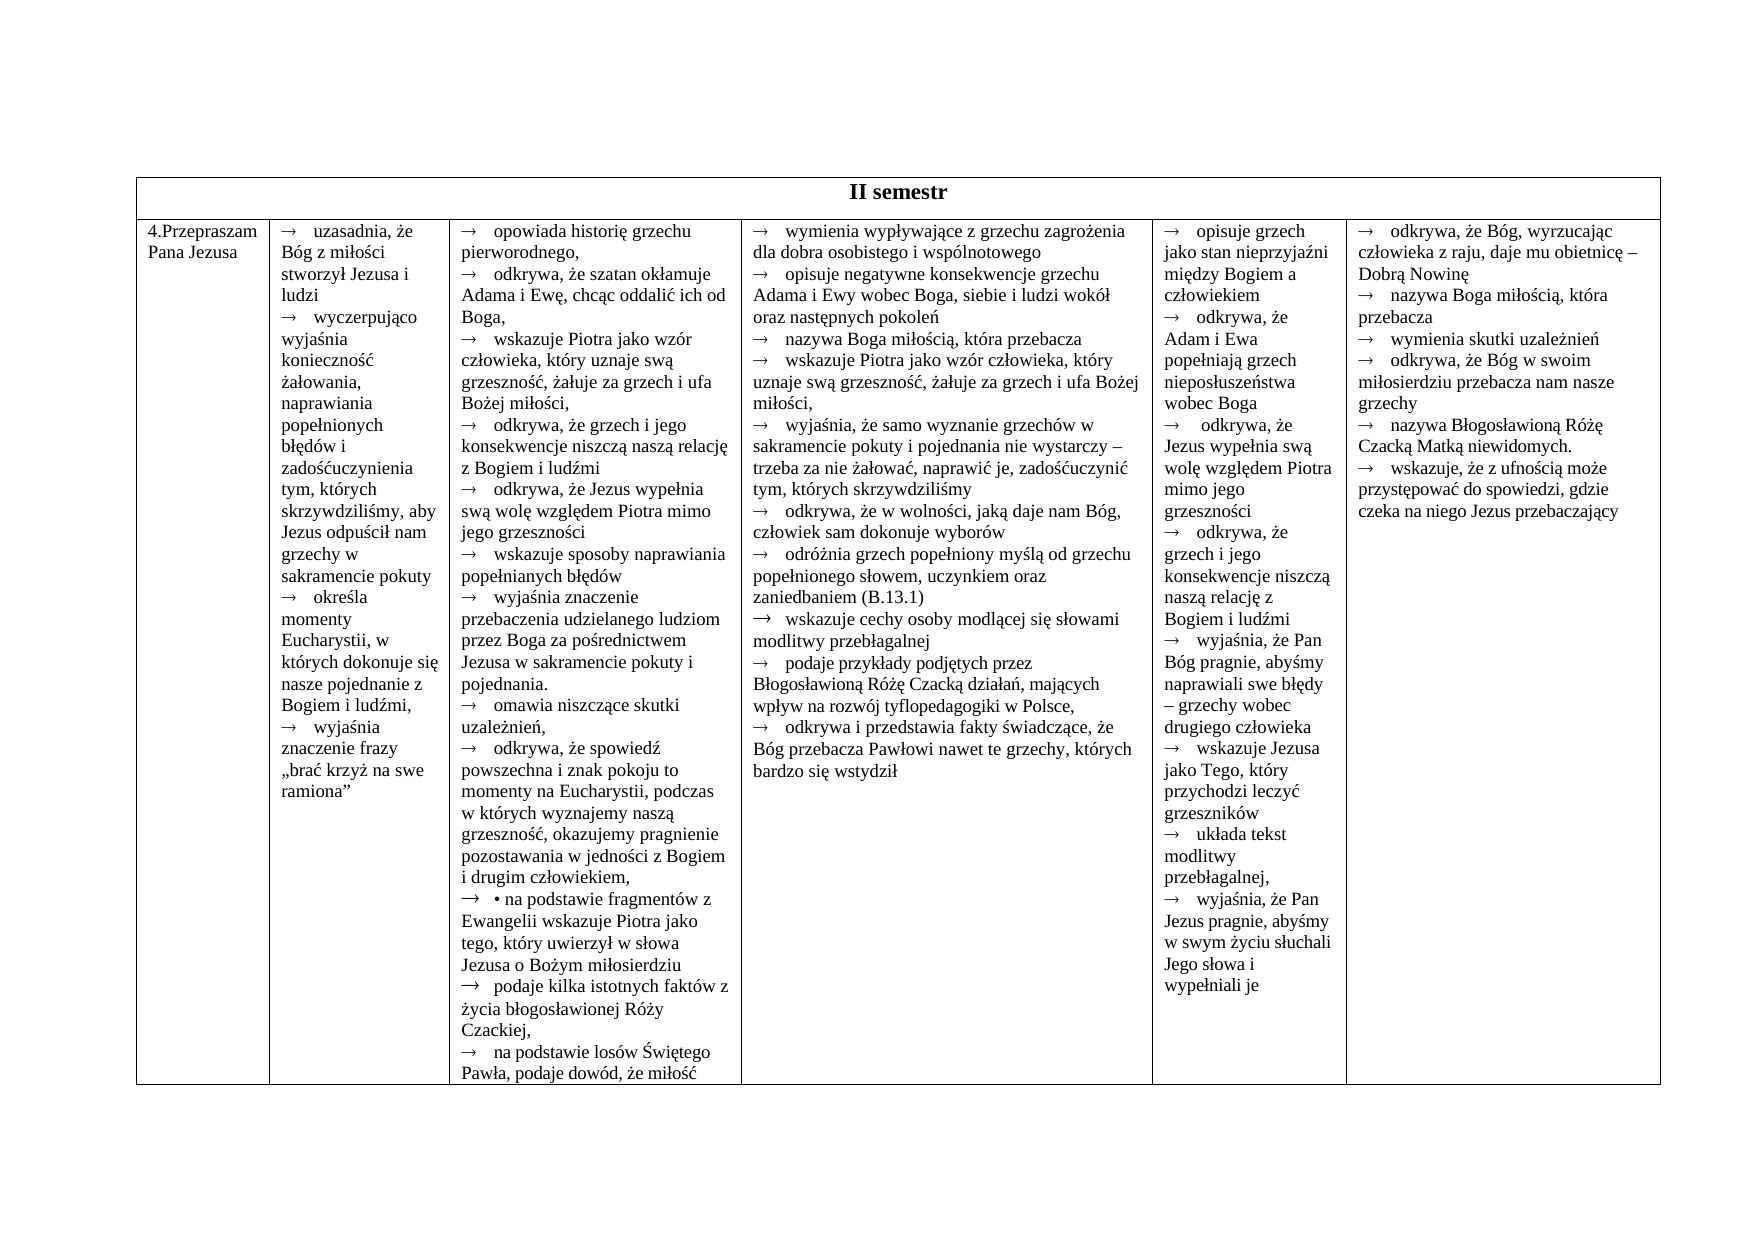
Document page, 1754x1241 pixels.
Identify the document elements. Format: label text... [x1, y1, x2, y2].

table_cell opowiada historię grzechu pierworodnego, odkrywa, że szatan okłamuje Adama i Ewę, chcąc oddalić ich od Boga, wskazuje Piotra jako wzór człowieka, który uznaje swą grzeszność, żałuje za grzech i ufa Bożej miłości, odkrywa, że grzech i jego konsekwencje niszczą naszą relację z Bogiem i ludźmi odkrywa, że Jezus wypełnia swą wolę względem Piotra mimo jego grzeszności wskazuje sposoby naprawiania popełnianych błędów wyjaśnia znaczenie przebaczenia udzielanego ludziom przez Boga za pośrednictwem Jezusa w sakramencie pokuty i pojednania. omawia niszczące skutki uzależnień, odkrywa, że spowiedź powszechna i znak pokoju to momenty na Eucharystii, podczas w których wyznajemy naszą grzeszność, okazujemy pragnienie pozostawania w jedności z Bogiem i drugim człowiekiem, • na podstawie fragmentów z Ewangelii wskazuje Piotra jako tego, który uwierzył w słowa Jezusa o Bożym miłosierdziu podaje kilka istotnych faktów z życia błogosławionej Róży Czackiej, na podstawie losów Świętego Pawła, podaje dowód, że miłość [450, 220, 741, 1084]
table_cell odkrywa, że Bóg, wyrzucając człowieka z raju, daje mu obietnicę – Dobrą Nowinę nazywa Boga miłością, która przebacza wymienia skutki uzależnień odkrywa, że Bóg w swoim miłosierdziu przebacza nam nasze grzechy nazywa Błogosławioną Różę Czacką Matką niewidomych. wskazuje, że z ufnością może przystępować do spowiedzi, gdzie czeka na niego Jezus przebaczający [1347, 220, 1660, 1084]
table_cell uzasadnia, że Bóg z miłości stworzył Jezusa i ludzi wyczerpująco wyjaśnia konieczność żałowania, naprawiania popełnionych błędów i zadośćuczynienia tym, których skrzywdziliśmy, aby Jezus odpuścił nam grzechy w sakramencie pokuty określa momenty Eucharystii, w których dokonuje się nasze pojednanie z Bogiem i ludźmi, wyjaśnia znaczenie frazy „brać krzyż na swe ramiona” [270, 220, 449, 1084]
table_cell 4.Przepraszam Pana Jezusa [137, 220, 269, 1084]
table_cell opisuje grzech jako stan nieprzyjaźni między Bogiem a człowiekiem odkrywa, że Adam i Ewa popełniają grzech nieposłuszeństwa wobec Boga odkrywa, że Jezus wypełnia swą wolę względem Piotra mimo jego grzeszności odkrywa, że grzech i jego konsekwencje niszczą naszą relację z Bogiem i ludźmi wyjaśnia, że Pan Bóg pragnie, abyśmy naprawiali swe błędy – grzechy wobec drugiego człowieka wskazuje Jezusa jako Tego, który przychodzi leczyć grzeszników układa tekst modlitwy przebłagalnej, wyjaśnia, że Pan Jezus pragnie, abyśmy w swym życiu słuchali Jego słowa i wypełniali je [1153, 220, 1346, 1084]
table_cell II semestr [137, 178, 1660, 218]
table_cell wymienia wypływające z grzechu zagrożenia dla dobra osobistego i wspólnotowego opisuje negatywne konsekwencje grzechu Adama i Ewy wobec Boga, siebie i ludzi wokół oraz następnych pokoleń nazywa Boga miłością, która przebacza wskazuje Piotra jako wzór człowieka, który uznaje swą grzeszność, żałuje za grzech i ufa Bożej miłości, wyjaśnia, że samo wyznanie grzechów w sakramencie pokuty i pojednania nie wystarczy – trzeba za nie żałować, naprawić je, zadośćuczynić tym, których skrzywdziliśmy odkrywa, że w wolności, jaką daje nam Bóg, człowiek sam dokonuje wyborów odróżnia grzech popełniony myślą od grzechu popełnionego słowem, uczynkiem oraz zaniedbaniem (B.13.1) wskazuje cechy osoby modlącej się słowami modlitwy przebłagalnej podaje przykłady podjętych przez Błogosławioną Różę Czacką działań, mających wpływ na rozwój tyflopedagogiki w Polsce, odkrywa i przedstawia fakty świadczące, że Bóg przebacza Pawłowi nawet te grzechy, których bardzo się wstydził [742, 220, 1152, 1084]
